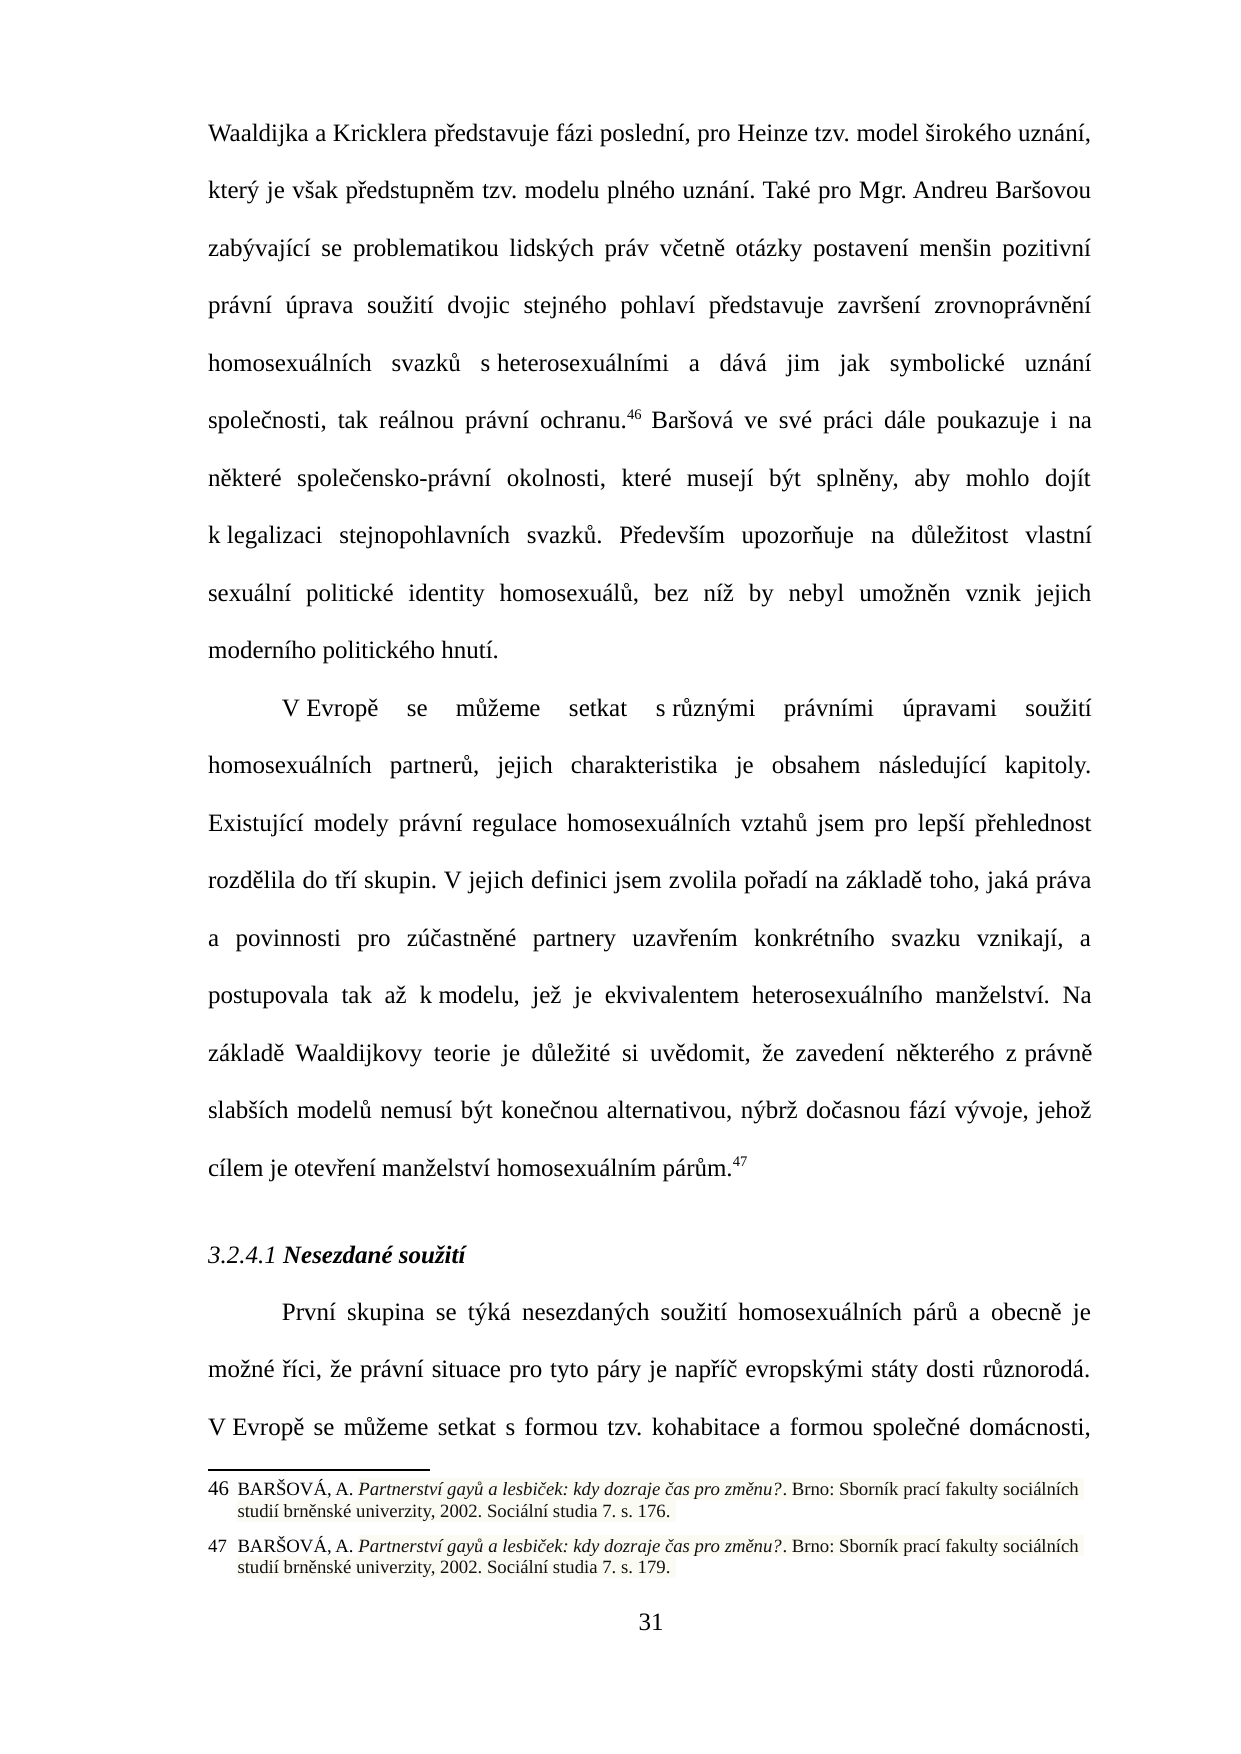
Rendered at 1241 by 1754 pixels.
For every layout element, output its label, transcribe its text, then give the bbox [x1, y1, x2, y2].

text BARŠOVÁ, A. Partnerství gayů a lesbiček: kdy dozraje čas pro změnu?. Brno: Sborník prací fakulty sociálních studií brněnské univerzity, 2002. Sociální studia 7. s. 179. [208, 1534, 1094, 1578]
text Waaldijka a Kricklera představuje fázi poslední, pro Heinze tzv. model širokého uznání, který je však předstupněm tzv. modelu plného uznání. Také pro Mgr. Andreu Baršovou zabývající se problematikou lidských práv včetně otázky postavení menšin pozitivní právní úprava soužití dvojic stejného pohlaví představuje završení zrovnoprávnění homosexuálních svazků s heterosexuálními a dává jim jak symbolické uznání společnosti, tak reálnou právní ochranu. Baršová ve své práci dále poukazuje i na některé společensko-právní okolnosti, které musejí být splněny, aby mohlo dojít k legalizaci stejnopohlavních svazků. Především upozorňuje na důležitost vlastní sexuální politické identity homosexuálů, bez níž by nebyl umožněn vznik jejich moderního politického hnutí. [208, 118, 1092, 664]
text První skupina se týká nesezdaných soužití homosexuálních párů a obecně je možné říci, že právní situace pro tyto páry je napříč evropskými státy dosti různorodá. V Evropě se můžeme setkat s formou tzv. kohabitace a formou společné domácnosti, [208, 1283, 1092, 1441]
text BARŠOVÁ, A. Partnerství gayů a lesbiček: kdy dozraje čas pro změnu?. Brno: Sborník prací fakulty sociálních studií brněnské univerzity, 2002. Sociální studia 7. s. 176. [208, 1476, 1094, 1522]
text V Evropě se můžeme setkat s různými právními úpravami soužití homosexuálních partnerů, jejich charakteristika je obsahem následující kapitoly. Existující modely právní regulace homosexuálních vztahů jsem pro lepší přehlednost rozdělila do tří skupin. V jejich definici jsem zvolila pořadí na základě toho, jaká práva a povinnosti pro zúčastněné partnery uzavřením konkrétního svazku vznikají, a postupovala tak až k modelu, jež je ekvivalentem heterosexuálního manželství. Na základě Waaldijkovy teorie je důležité si uvědomit, že zavedení některého z právně slabších modelů nemusí být konečnou alternativou, nýbrž dočasnou fází vývoje, jehož cílem je otevření manželství homosexuálním párům. [208, 679, 1092, 1182]
text 3.2.4.1 Nesezdané soužití [208, 1240, 1094, 1269]
